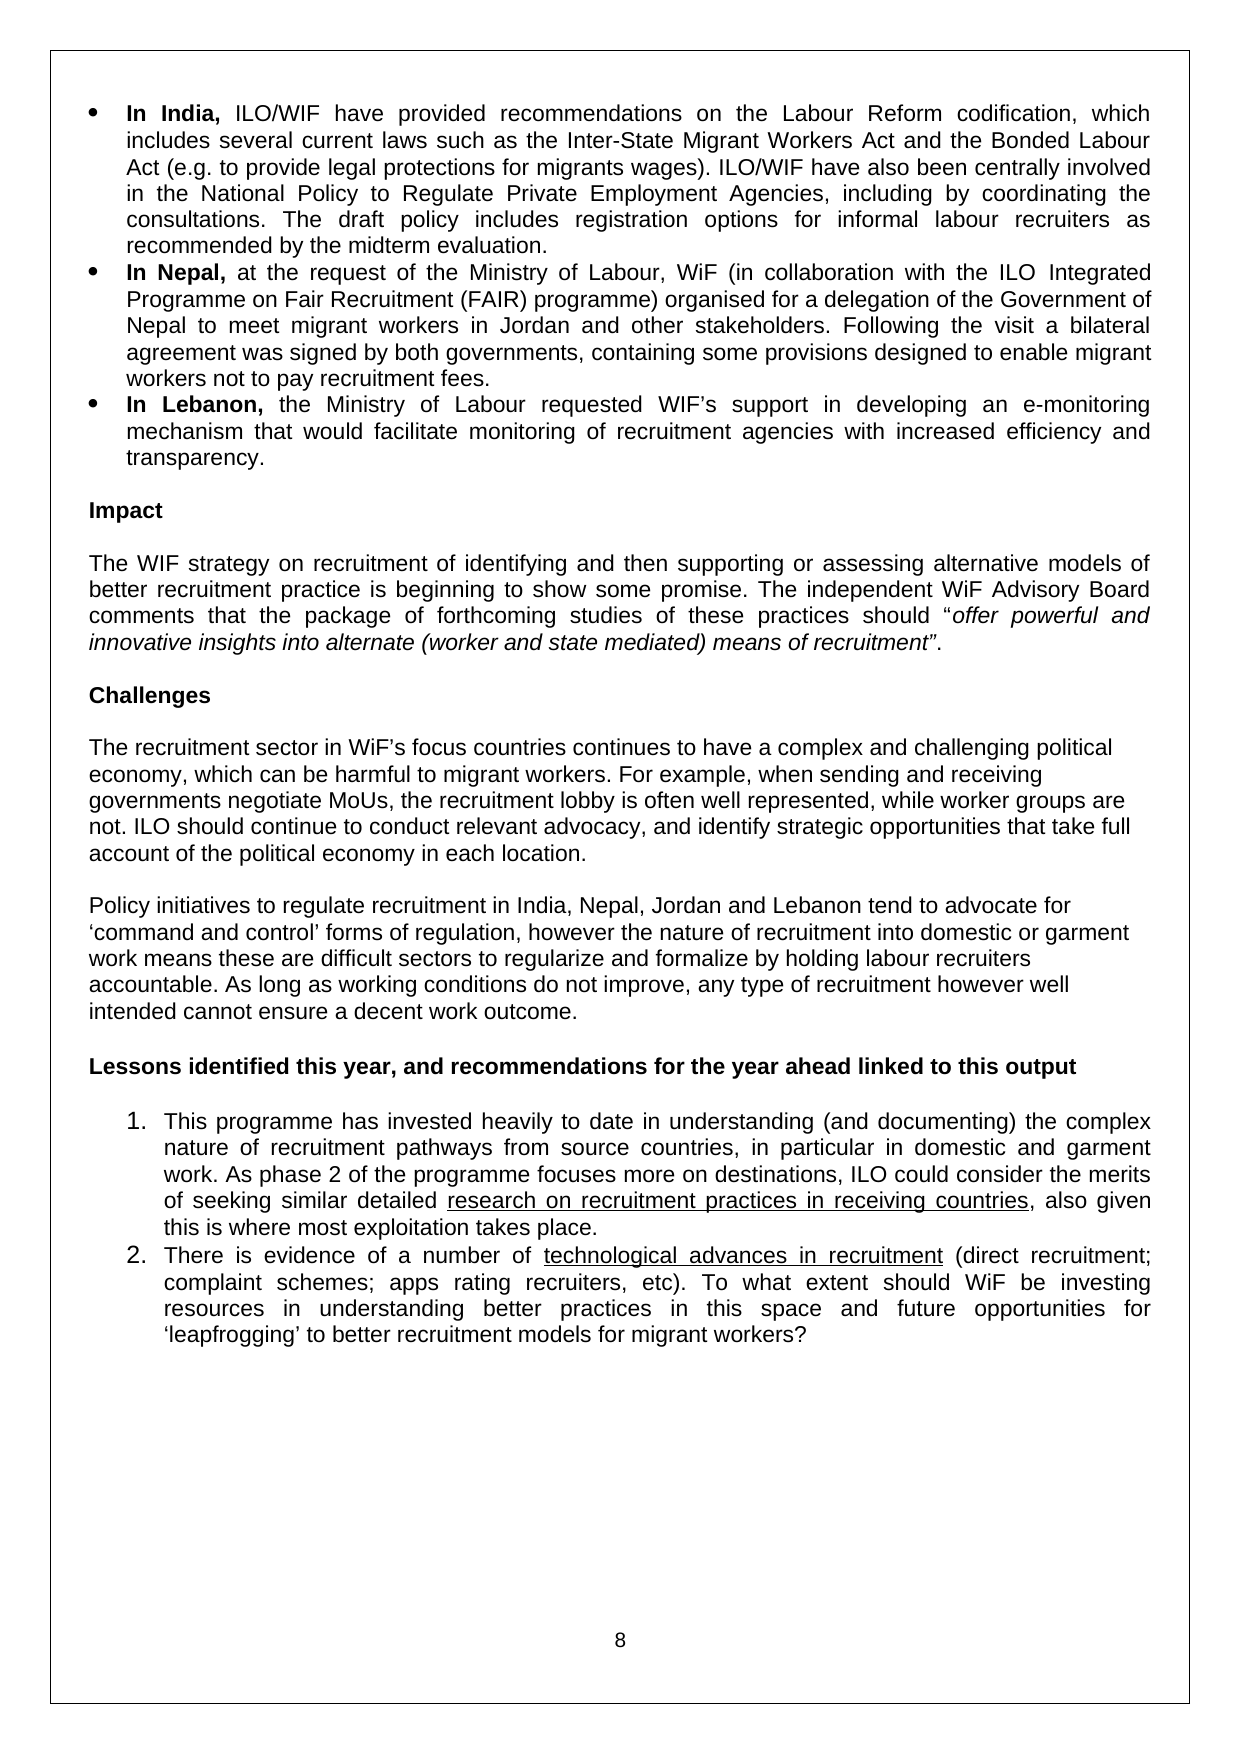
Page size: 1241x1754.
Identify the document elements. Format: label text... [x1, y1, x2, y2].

list In India, ILO/WIF have provided recommendations on the Labour Reform codification, which includes several current laws such as the Inter-State Migrant Workers Act and the Bonded Labour Act (e.g. to provide legal protections for migrants wages). ILO/WIF have also been centrally involved in the National Policy to Regulate Private Employment Agencies, including by coordinating the consultations. The draft policy includes registration options for informal labour recruiters as recommended by the midterm evaluation. [89, 100, 1152, 259]
text Lessons identified this year, and recommendations for the year ahead linked to this output [89, 1053, 1152, 1079]
list This programme has invested heavily to date in understanding (and documenting) the complex nature of recruitment pathways from source countries, in particular in domestic and garment work. As phase 2 of the programme focuses more on destinations, ILO could consider the merits of seeking similar detailed research on recruitment practices in receiving countries, also given this is where most exploitation takes place. [126, 1106, 1152, 1240]
text Challenges [89, 682, 1152, 708]
text The recruitment sector in WiF’s focus countries continues to have a complex and challenging political economy, which can be harmful to migrant workers. For example, when sending and receiving governments negotiate MoUs, the recruitment lobby is often well represented, while worker groups are not. ILO should continue to conduct relevant advocacy, and identify strategic opportunities that take full account of the political economy in each location. [89, 734, 1152, 866]
list In Nepal, at the request of the Ministry of Labour, WiF (in collaboration with the ILO Integrated Programme on Fair Recruitment (FAIR) programme) organised for a delegation of the Government of Nepal to meet migrant workers in Jordan and other stakeholders. Following the visit a bilateral agreement was signed by both governments, containing some provisions designed to enable migrant workers not to pay recruitment fees. [89, 259, 1152, 391]
text Impact [89, 497, 1152, 523]
list In Lebanon, the Ministry of Labour requested WIF’s support in developing an e-monitoring mechanism that would facilitate monitoring of recruitment agencies with increased efficiency and transparency. [89, 391, 1152, 471]
text The WIF strategy on recruitment of identifying and then supporting or assessing alternative models of better recruitment practice is beginning to show some promise. The independent WiF Advisory Board comments that the package of forthcoming studies of these practices should “offer powerful and innovative insights into alternate (worker and state mediated) means of recruitment”. [89, 550, 1152, 655]
list There is evidence of a number of technological advances in recruitment (direct recruitment; complaint schemes; apps rating recruiters, etc). To what extent should WiF be investing resources in understanding better practices in this space and future opportunities for ‘leapfrogging’ to better recruitment models for migrant workers? [126, 1240, 1152, 1348]
text Policy initiatives to regulate recruitment in India, Nepal, Jordan and Lebanon tend to advocate for ‘command and control’ forms of regulation, however the nature of recruitment into domestic or garment work means these are difficult sectors to regularize and formalize by holding labour recruiters accountable. As long as working conditions do not improve, any type of recruitment however well intended cannot ensure a decent work outcome. [89, 892, 1152, 1053]
